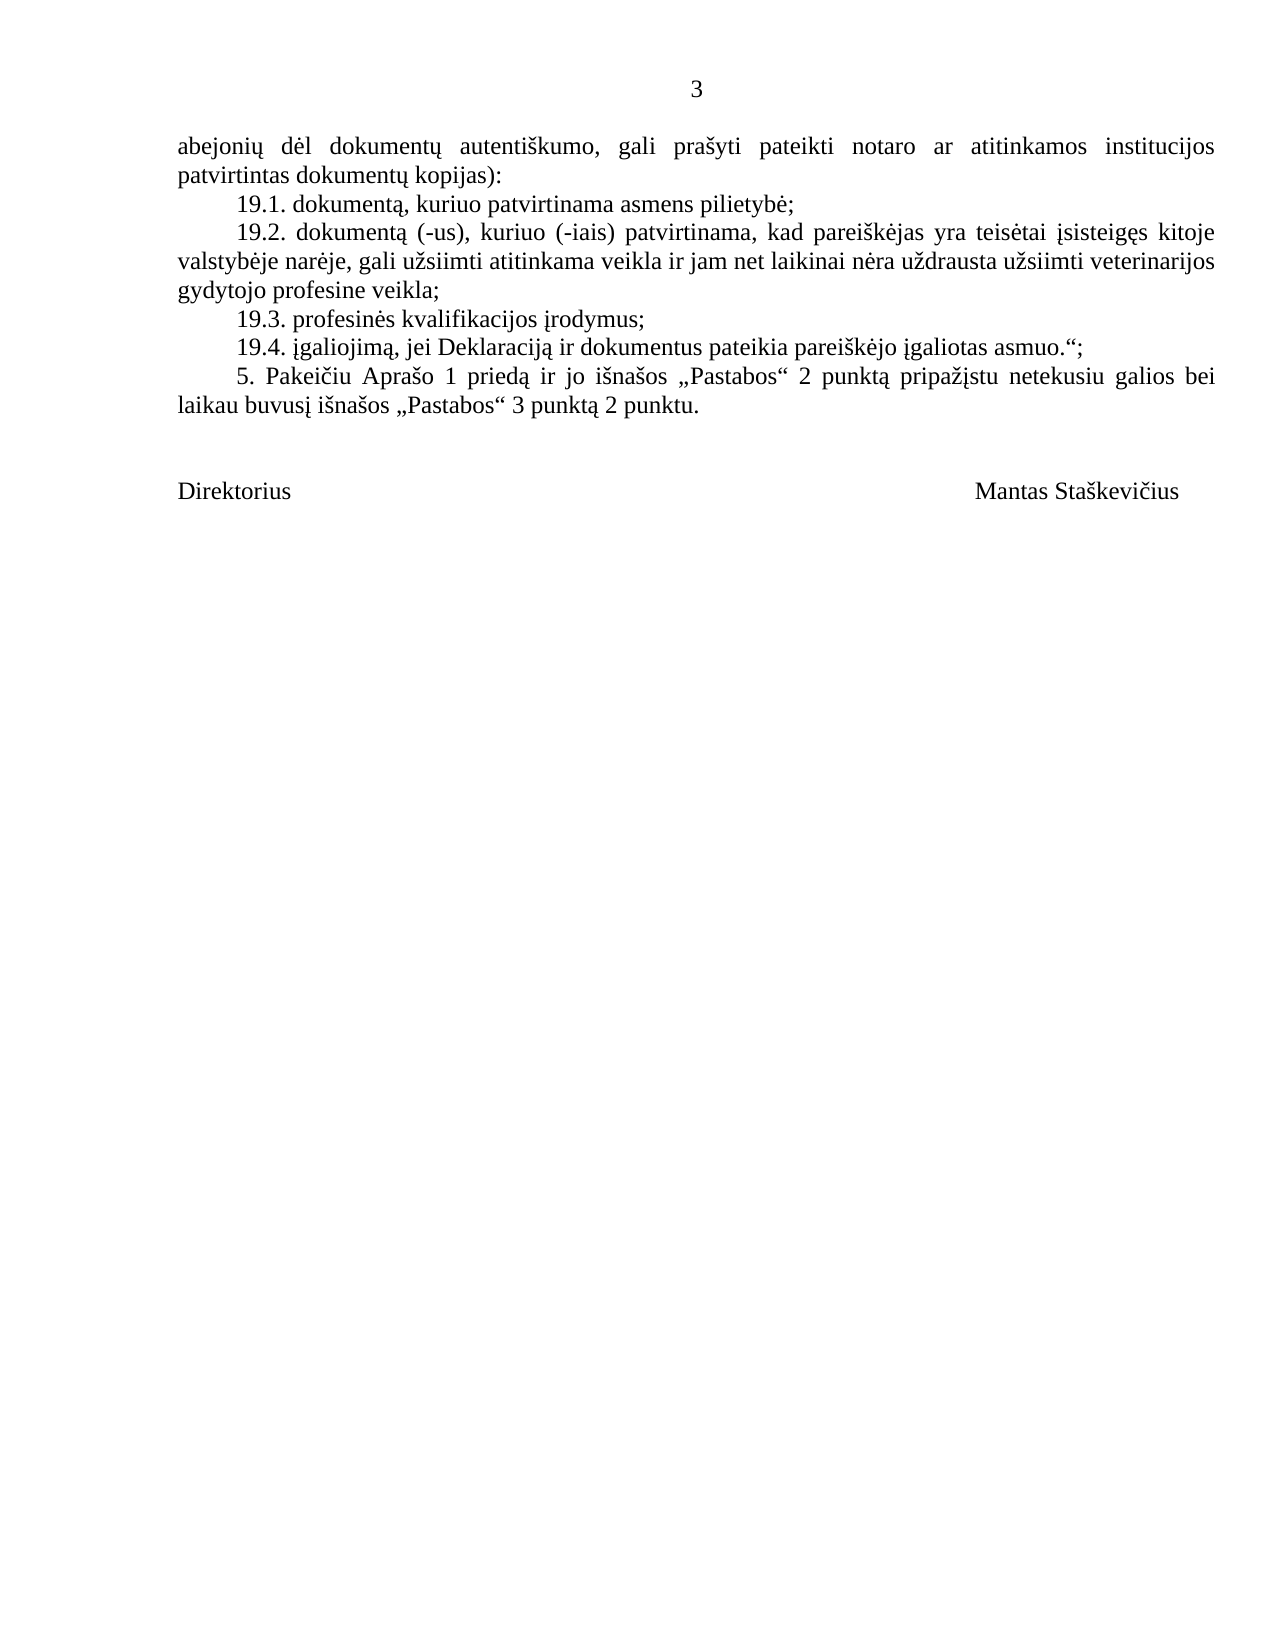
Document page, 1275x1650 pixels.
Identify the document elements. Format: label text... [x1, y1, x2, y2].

text 5. Pakeičiu Aprašo 1 priedą ir jo išnašos „Pastabos“ 2 punktą pripažįstu netekusiu galios bei laikau buvusį išnašos „Pastabos“ 3 punktą 2 punktu. [177, 361, 1216, 419]
text Direktorius Mantas Staškevičius [177, 476, 1216, 505]
text 19.3. profesinės kvalifikacijos įrodymus; [177, 304, 1216, 332]
text 19.4. įgaliojimą, jei Deklaraciją ir dokumentus pateikia pareiškėjo įgaliotas asmuo.“; [177, 332, 1216, 361]
text 19.2. dokumentą (-us), kuriuo (-iais) patvirtinama, kad pareiškėjas yra teisėtai įsisteigęs kitoje valstybėje narėje, gali užsiimti atitinkama veikla ir jam net laikinai nėra uždrausta užsiimti veterinarijos gydytojo profesine veikla; [177, 217, 1216, 304]
text 19.1. dokumentą, kuriuo patvirtinama asmens pilietybė; [177, 189, 1216, 217]
text abejonių dėl dokumentų autentiškumo, gali prašyti pateikti notaro ar atitinkamos institucijos patvirtintas dokumentų kopijas): [177, 131, 1216, 189]
